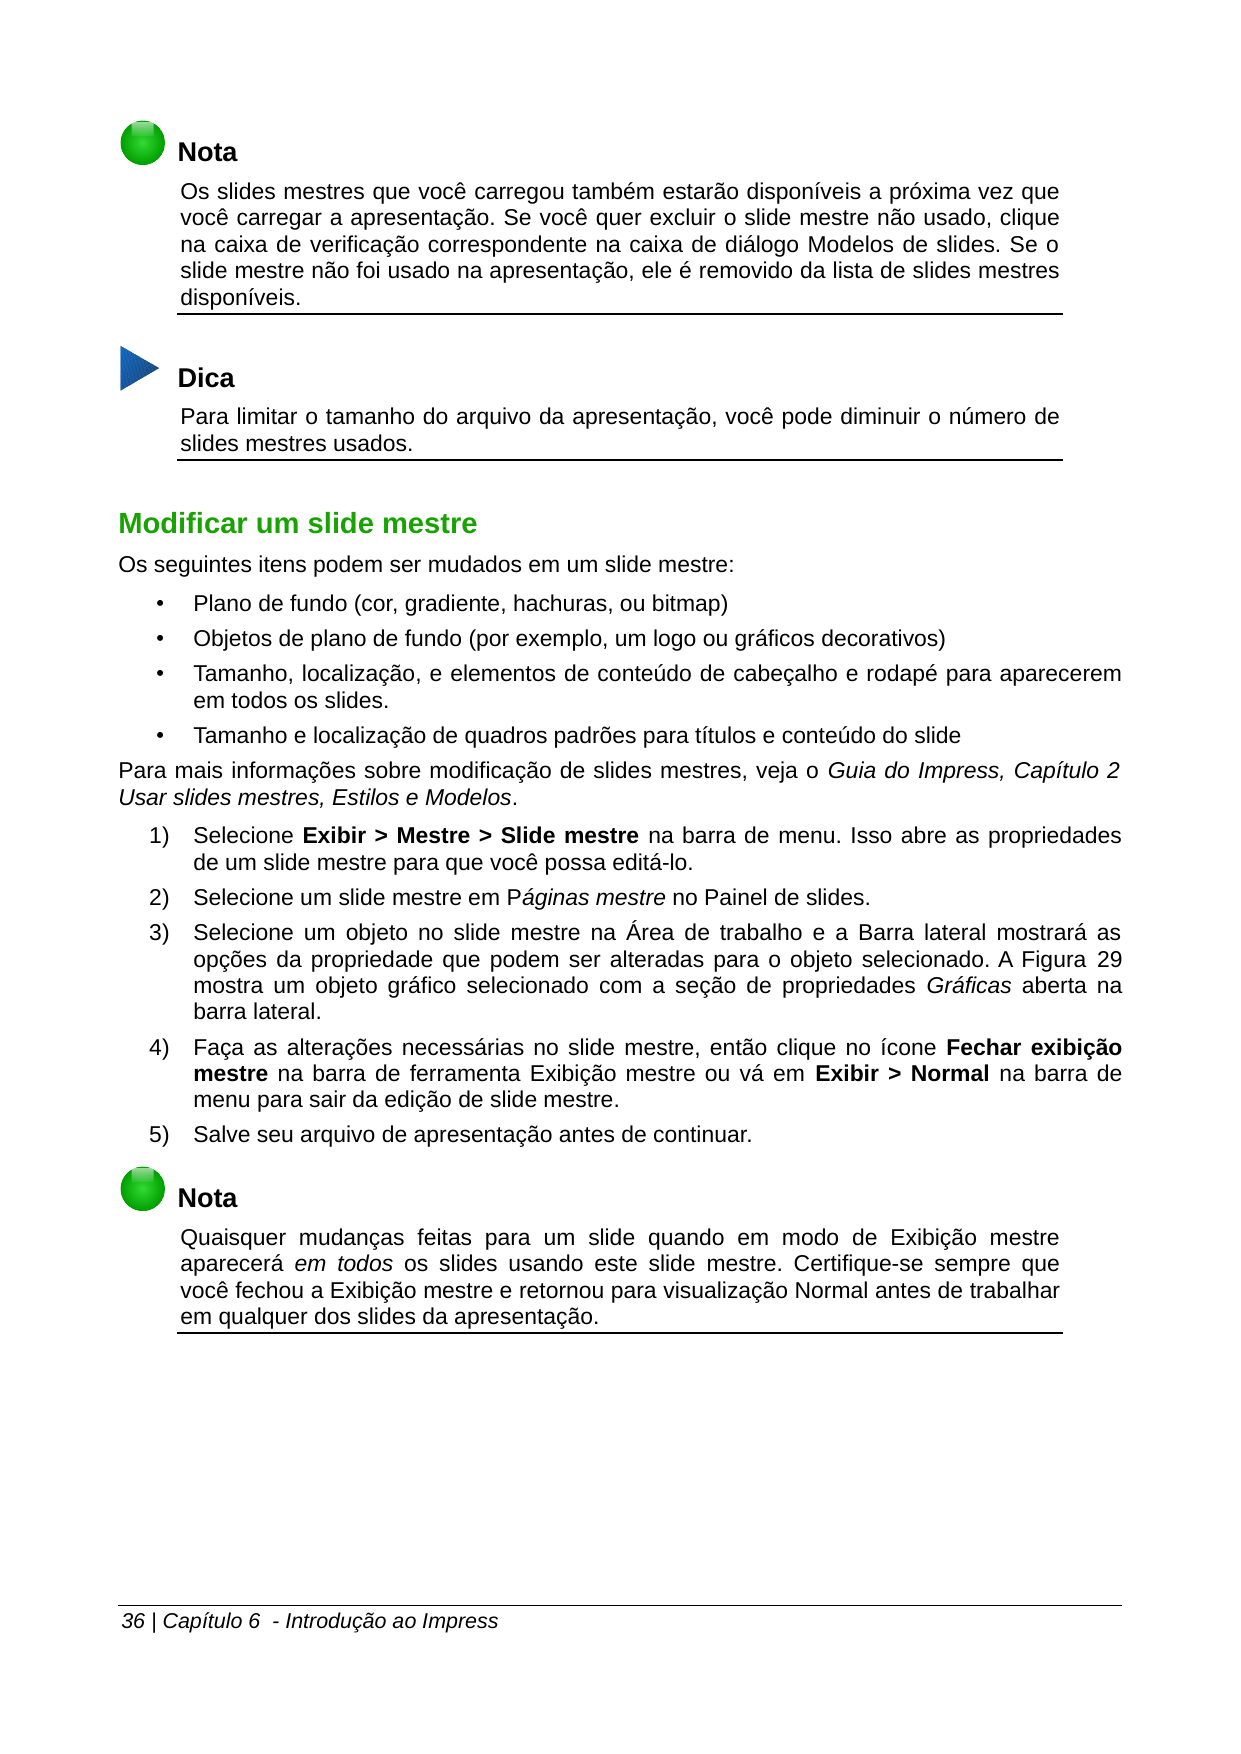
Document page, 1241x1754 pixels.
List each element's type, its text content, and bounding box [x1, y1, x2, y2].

subtitle Nota [118, 1164, 1122, 1213]
text Para limitar o tamanho do arquivo da apresentação, você pode diminuir o número de slides mestres usados. [177, 400, 1063, 459]
text Os slides mestres que você carregou também estarão disponíveis a próxima vez que você carregar a apresentação. Se você quer excluir o slide mestre não usado, clique na caixa de verificação correspondente na caixa de diálogo Modelos de slides. Se o slide mestre não foi usado na apresentação, ele é removido da lista de slides mestres disponíveis. [177, 175, 1063, 313]
list Selecione um slide mestre em Páginas mestre no Painel de slides. [169, 884, 1122, 910]
list Os seguintes itens podem ser mudados em um slide mestre: [118, 551, 1122, 577]
list Tamanho, localização, e elementos de conteúdo de cabeçalho e rodapé para aparecerem em todos os slides. [156, 660, 1122, 713]
subtitle Dica [118, 343, 1122, 393]
list Selecione Exibir > Mestre > Slide mestre na barra de menu. Isso abre as propriedades de um slide mestre para que você possa editá-lo. [169, 822, 1122, 875]
text Para mais informações sobre modificação de slides mestres, veja o Guia do Impress, Capítulo 2 Usar slides mestres, Estilos e Modelos. [118, 757, 1122, 810]
subtitle Modificar um slide mestre [118, 506, 1122, 539]
subtitle Nota [118, 118, 1122, 167]
text Quaisquer mudanças feitas para um slide quando em modo de Exibição mestre aparecerá em todos os slides usando este slide mestre. Certifique-se sempre que você fechou a Exibição mestre e retornou para visualização Normal antes de trabalhar em qualquer dos slides da apresentação. [177, 1221, 1063, 1332]
list Selecione um objeto no slide mestre na Área de trabalho e a Barra lateral mostrará as opções da propriedade que podem ser alteradas para o objeto selecionado. A Figura 29 mostra um objeto gráfico selecionado com a seção de propriedades Gráficas aberta na barra lateral. [169, 919, 1122, 1024]
list Salve seu arquivo de apresentação antes de continuar. [169, 1121, 1122, 1148]
list Tamanho e localização de quadros padrões para títulos e conteúdo do slide [156, 722, 1122, 748]
list Faça as alterações necessárias no slide mestre, então clique no ícone Fechar exibição mestre na barra de ferramenta Exibição mestre ou vá em Exibir > Normal na barra de menu para sair da edição de slide mestre. [169, 1033, 1122, 1112]
list Plano de fundo (cor, gradiente, hachuras, ou bitmap) [156, 590, 1122, 616]
list Objetos de plano de fundo (por exemplo, um logo ou gráficos decorativos) [156, 625, 1122, 652]
